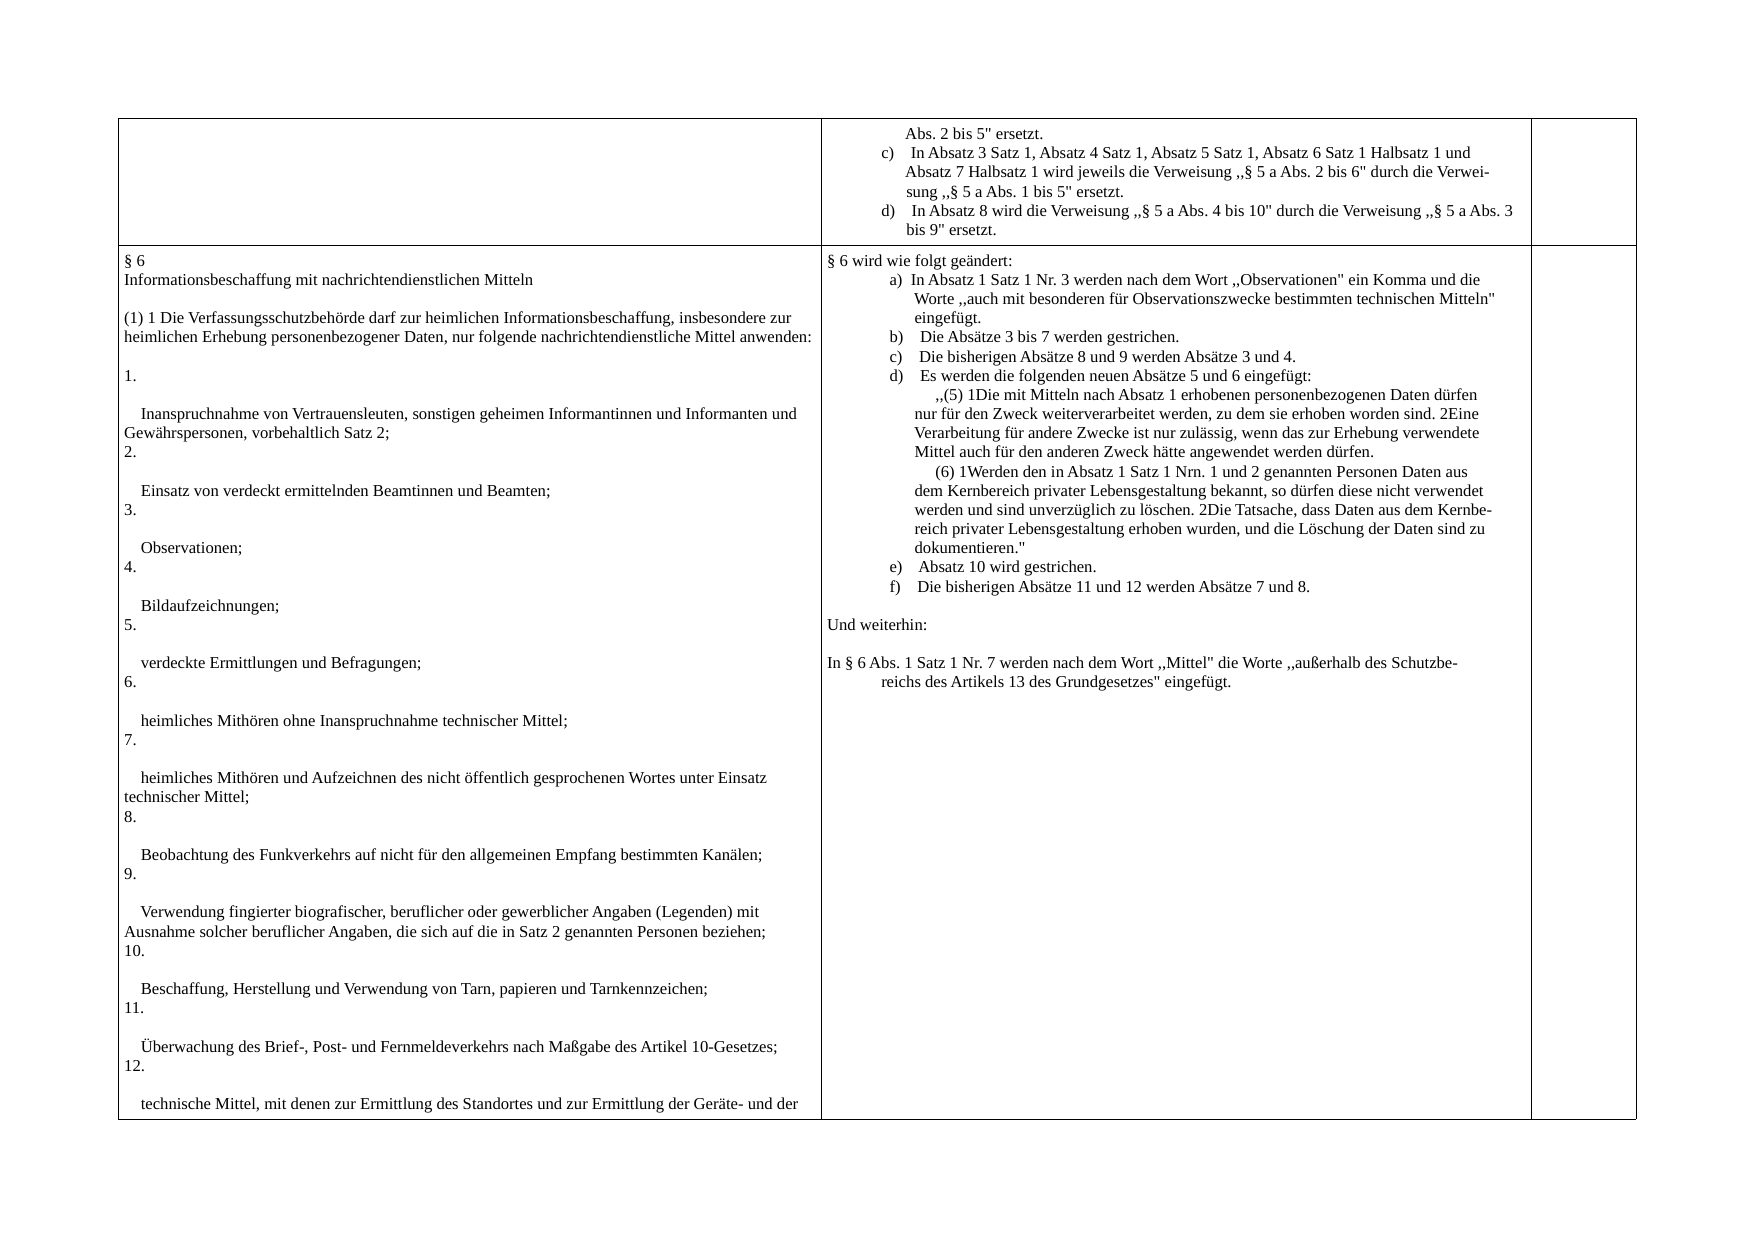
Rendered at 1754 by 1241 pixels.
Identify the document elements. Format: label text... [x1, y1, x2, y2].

table_cell § 6 Informationsbeschaffung mit nachrichtendienstlichen Mitteln (1) 1 Die Verfassungsschutzbehörde darf zur heimlichen Informationsbeschaffung, insbesondere zur heimlichen Erhebung personenbezogener Daten, nur folgende nachrichtendienstliche Mittel anwenden: 1. Inanspruchnahme von Vertrauensleuten, sonstigen geheimen Informantinnen und Informanten und Gewährspersonen, vorbehaltlich Satz 2; 2. Einsatz von verdeckt ermittelnden Beamtinnen und Beamten; 3. Observationen; 4. Bildaufzeichnungen; 5. verdeckte Ermittlungen und Befragungen; 6. heimliches Mithören ohne Inanspruchnahme technischer Mittel; 7. heimliches Mithören und Aufzeichnen des nicht öffentlich gesprochenen Wortes unter Einsatz technischer Mittel; 8. Beobachtung des Funkverkehrs auf nicht für den allgemeinen Empfang bestimmten Kanälen; 9. Verwendung fingierter biografischer, beruflicher oder gewerblicher Angaben (Legenden) mit Ausnahme solcher beruflicher Angaben, die sich auf die in Satz 2 genannten Personen beziehen; 10. Beschaffung, Herstellung und Verwendung von Tarn, papieren und Tarnkennzeichen; 11. Überwachung des Brief-, Post- und Fernmeldeverkehrs nach Maßgabe des Artikel 10-Gesetzes; 12. technische Mittel, mit denen zur Ermittlung des Standortes und zur Ermittlung der Geräte- und der [119, 246, 821, 1119]
table_cell [1532, 246, 1636, 1119]
table_cell Abs. 2 bis 5" ersetzt. c) In Absatz 3 Satz 1, Absatz 4 Satz 1, Absatz 5 Satz 1, Absatz 6 Satz 1 Halbsatz 1 und Absatz 7 Halbsatz 1 wird jeweils die Verweisung ,,§ 5 a Abs. 2 bis 6" durch die Verwei- sung ,,§ 5 a Abs. 1 bis 5" ersetzt. d) In Absatz 8 wird die Verweisung ,,§ 5 a Abs. 4 bis 10" durch die Verweisung ,,§ 5 a Abs. 3 bis 9" ersetzt. [822, 119, 1531, 245]
table_cell [119, 119, 821, 245]
table_cell § 6 wird wie folgt geändert: a) In Absatz 1 Satz 1 Nr. 3 werden nach dem Wort ,,Observationen" ein Komma und die Worte ,,auch mit besonderen für Observationszwecke bestimmten technischen Mitteln" eingefügt. b) Die Absätze 3 bis 7 werden gestrichen. c) Die bisherigen Absätze 8 und 9 werden Absätze 3 und 4. d) Es werden die folgenden neuen Absätze 5 und 6 eingefügt: ,,(5) 1Die mit Mitteln nach Absatz 1 erhobenen personenbezogenen Daten dürfen nur für den Zweck weiterverarbeitet werden, zu dem sie erhoben worden sind. 2Eine Verarbeitung für andere Zwecke ist nur zulässig, wenn das zur Erhebung verwendete Mittel auch für den anderen Zweck hätte angewendet werden dürfen. (6) 1Werden den in Absatz 1 Satz 1 Nrn. 1 und 2 genannten Personen Daten aus dem Kernbereich privater Lebensgestaltung bekannt, so dürfen diese nicht verwendet werden und sind unverzüglich zu löschen. 2Die Tatsache, dass Daten aus dem Kernbe- reich privater Lebensgestaltung erhoben wurden, und die Löschung der Daten sind zu dokumentieren." e) Absatz 10 wird gestrichen. f) Die bisherigen Absätze 11 und 12 werden Absätze 7 und 8. Und weiterhin: In § 6 Abs. 1 Satz 1 Nr. 7 werden nach dem Wort ,,Mittel" die Worte ,,außerhalb des Schutzbe- reichs des Artikels 13 des Grundgesetzes" eingefügt. [822, 246, 1531, 1119]
table_cell [1532, 119, 1636, 245]
